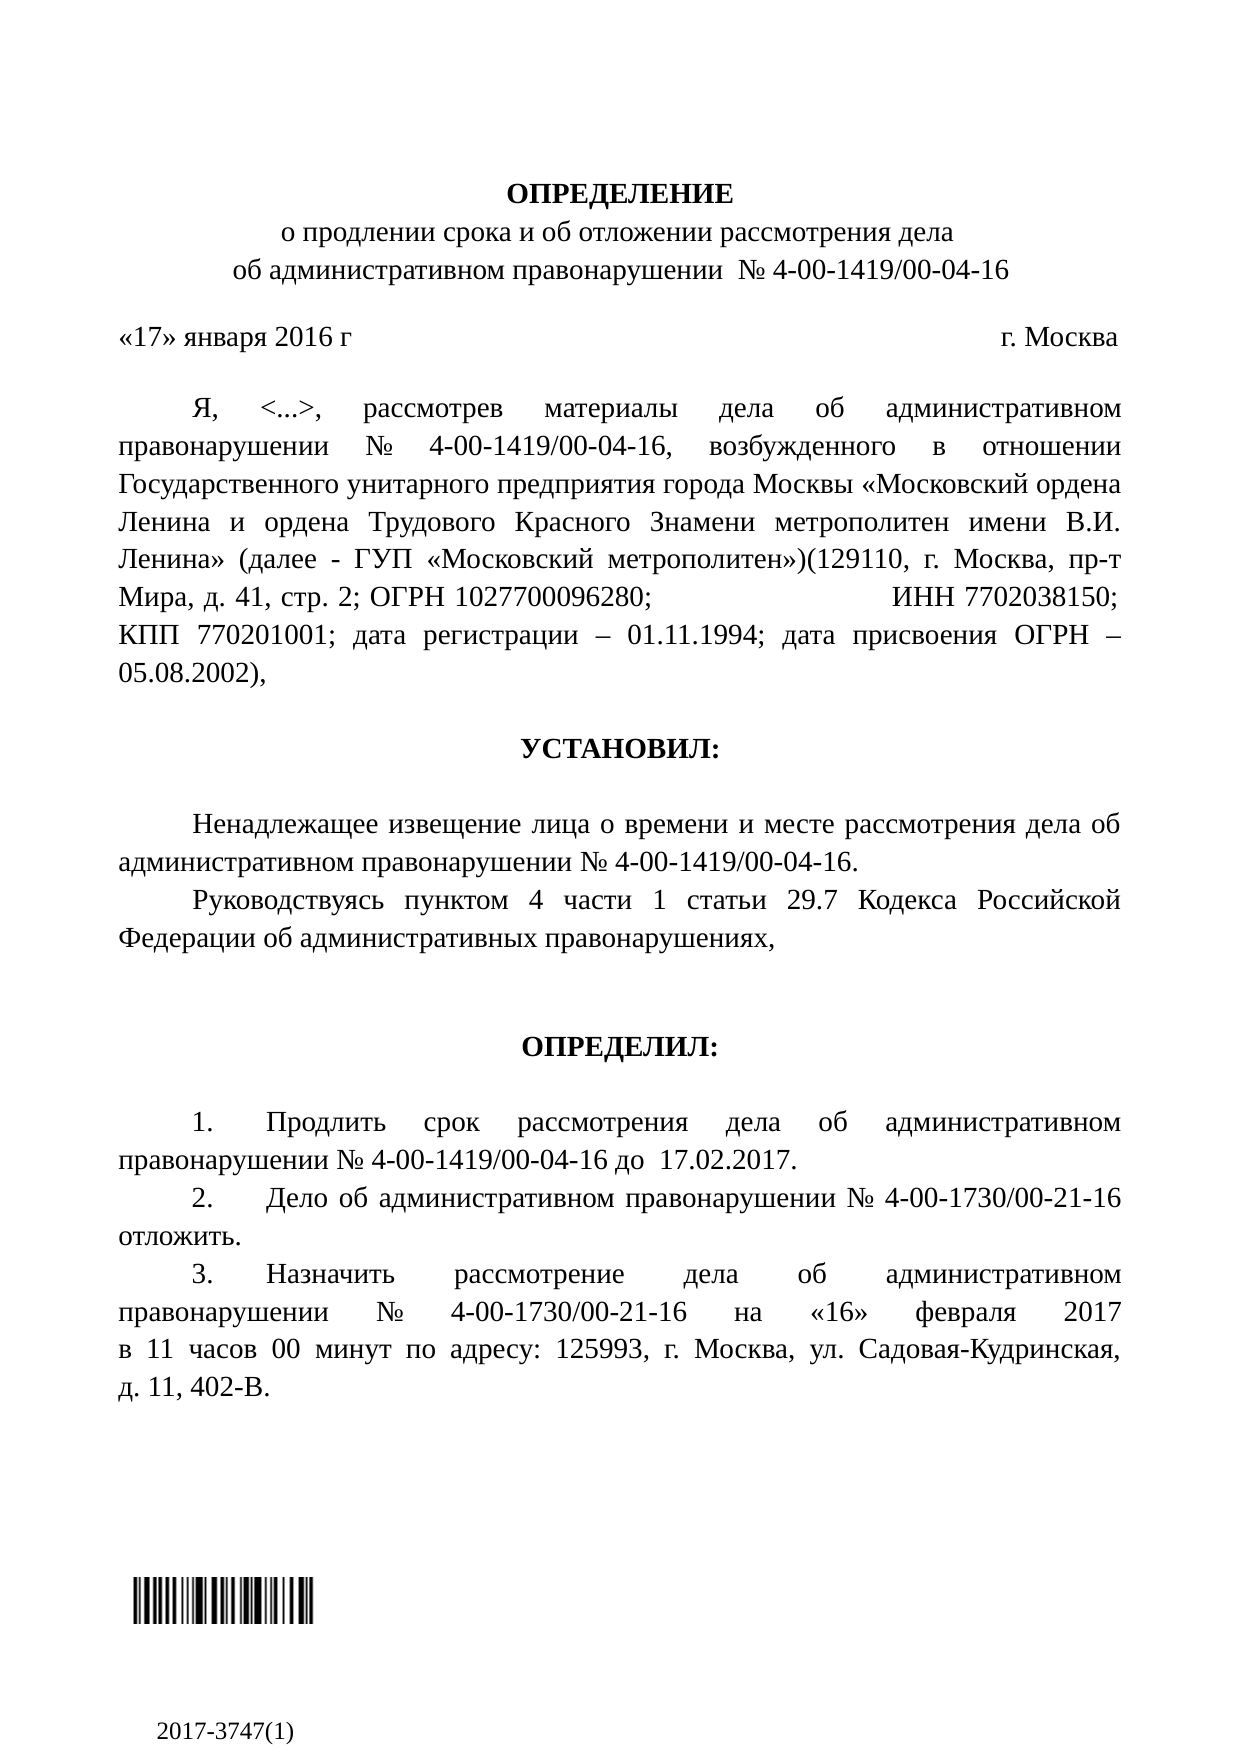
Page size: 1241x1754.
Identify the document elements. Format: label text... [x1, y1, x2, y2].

list Назначить рассмотрение дела об административном правонарушении № 4-00-1730/00-21-16 на «16» февраля 2017 в 11 часов 00 минут по адресу: 125993, г. Москва, ул. Садовая-Кудринская, д. 11, 402-В. [118, 1252, 1122, 1403]
text Руководствуясь пунктом 4 части 1 статьи 29.7 Кодекса Российской Федерации об административных правонарушениях, [118, 878, 1122, 953]
text «17» января 2016 г г. Москва [118, 319, 1122, 353]
picture [118, 1577, 331, 1624]
text о продлении срока и об отложении рассмотрения дела [120, 210, 1122, 248]
text об административном правонарушении № 4-00-1419/00-04-16 [120, 248, 1122, 286]
text ОПРЕДЕЛИЛ: [118, 1025, 1122, 1062]
text УСТАНОВИЛ: [118, 726, 1122, 764]
list Продлить срок рассмотрения дела об административном правонарушении № 4-00-1419/00-04-16 до 17.02.2017. [118, 1100, 1122, 1176]
text Ненадлежащее извещение лица о времени и месте рассмотрения дела об административном правонарушении № 4-00-1419/00-04-16. [118, 802, 1122, 878]
text ОПРЕДЕЛЕНИЕ [118, 176, 1122, 210]
text Я, <...>, рассмотрев материалы дела об административном правонарушении № 4-00-1419/00-04-16, возбужденного в отношении Государственного унитарного предприятия города Москвы «Московский ордена Ленина и ордена Трудового Красного Знамени метрополитен имени В.И. Ленина» (далее - ГУП «Московский метрополитен»)(129110, г. Москва, пр-т Мира, д. 41, стр. 2; ОГРН 1027700096280; ИНН 7702038150; КПП 770201001; дата регистрации – 01.11.1994; дата присвоения ОГРН – 05.08.2002), [118, 386, 1122, 689]
list Дело об административном правонарушении № 4-00-1730/00-21-16 отложить. [118, 1176, 1122, 1252]
